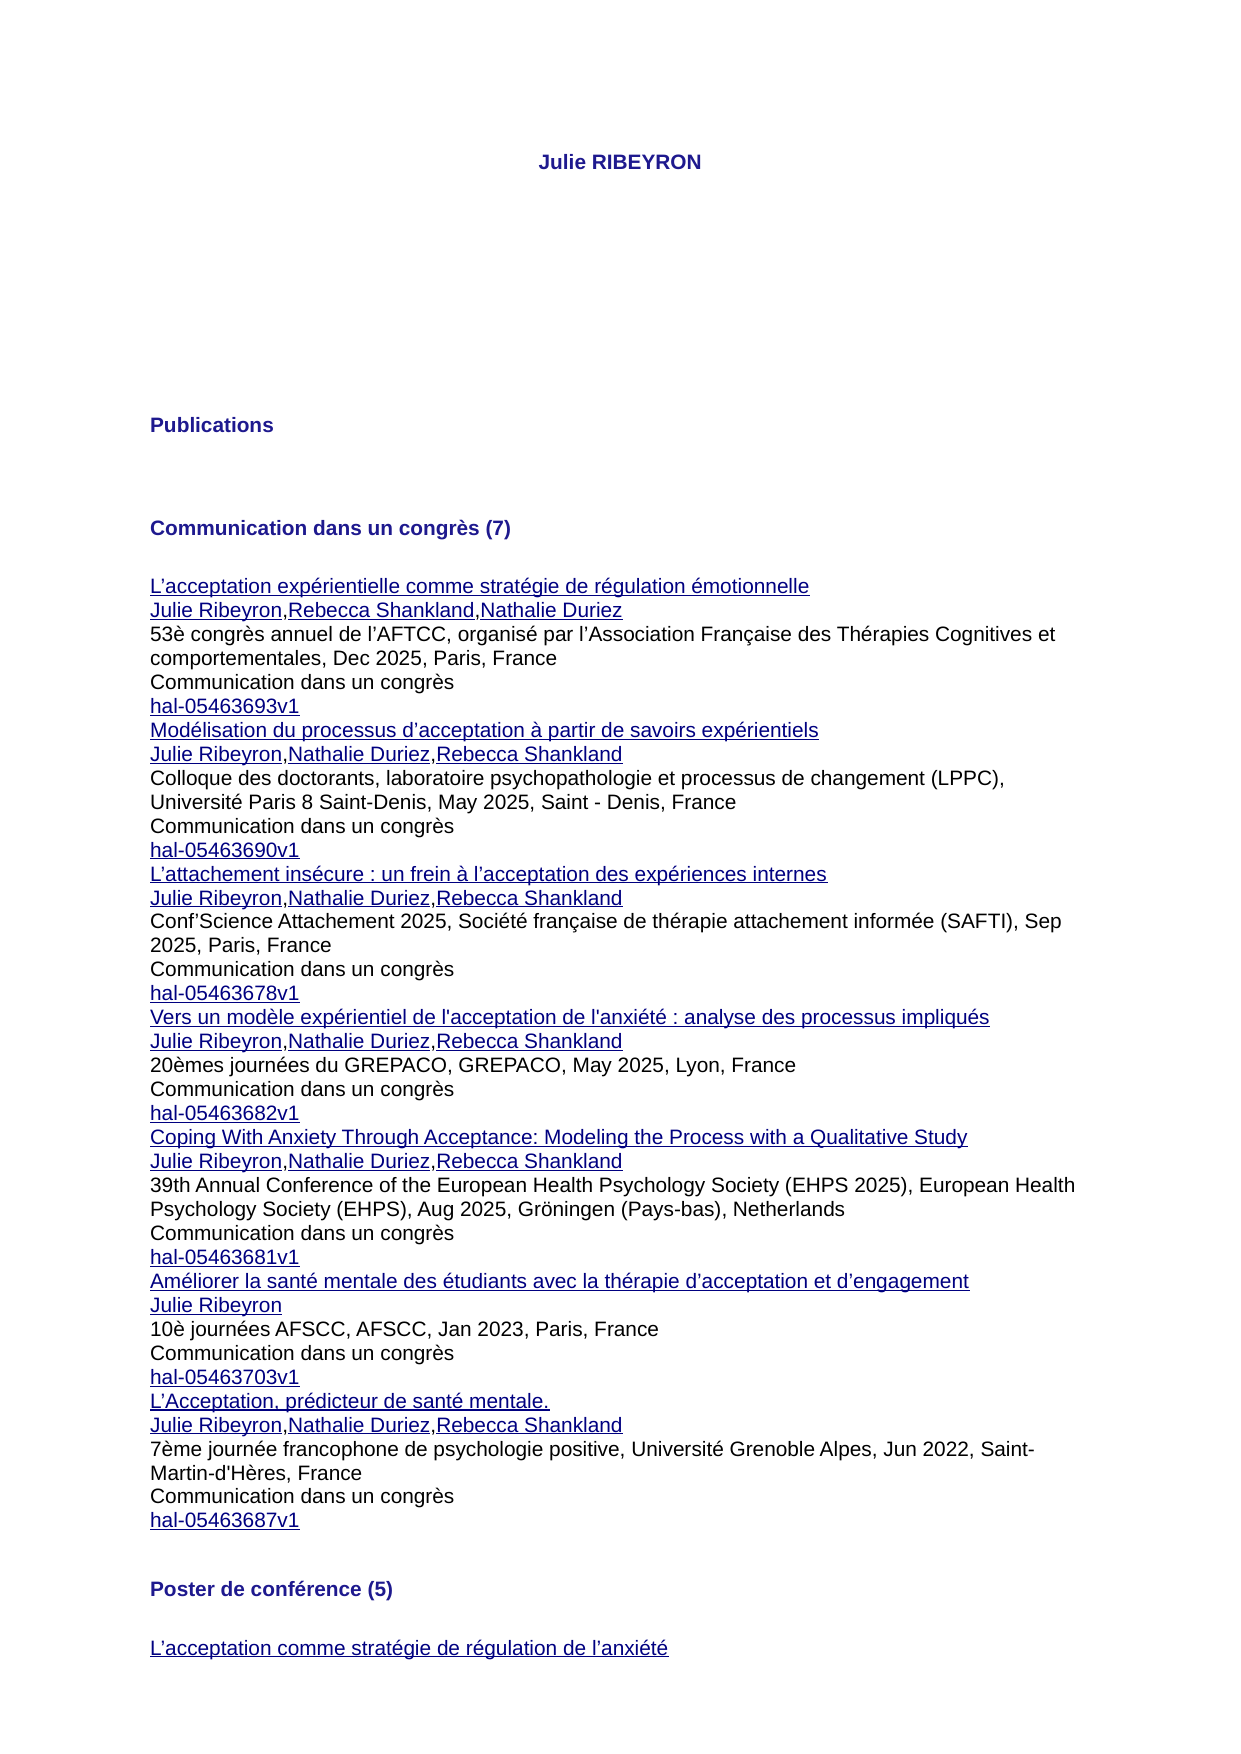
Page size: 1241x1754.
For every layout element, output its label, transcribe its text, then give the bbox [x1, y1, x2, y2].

table_cell L’attachement insécure : un frein à l’acceptation des expériences internes Julie Ribeyron,Nathalie Duriez,Rebecca Shankland Conf’Science Attachement 2025, Société française de thérapie attachement informée (SAFTI), Sep 2025, Paris, France Communication dans un congrès hal-05463678v1 [150, 861, 1090, 1005]
table_cell Coping With Anxiety Through Acceptance: Modeling the Process with a Qualitative Study Julie Ribeyron,Nathalie Duriez,Rebecca Shankland 39th Annual Conference of the European Health Psychology Society (EHPS 2025), European Health Psychology Society (EHPS), Aug 2025, Gröningen (Pays-bas), Netherlands Communication dans un congrès hal-05463681v1 [150, 1125, 1090, 1269]
table_cell L’Acceptation, prédicteur de santé mentale. Julie Ribeyron,Nathalie Duriez,Rebecca Shankland 7ème journée francophone de psychologie positive, Université Grenoble Alpes, Jun 2022, Saint-Martin-d'Hères, France Communication dans un congrès hal-05463687v1 [150, 1389, 1090, 1532]
subtitle Julie RIBEYRON [150, 150, 1090, 174]
table_cell Modélisation du processus d’acceptation à partir de savoirs expérientiels Julie Ribeyron,Nathalie Duriez,Rebecca Shankland Colloque des doctorants, laboratoire psychopathologie et processus de changement (LPPC), Université Paris 8 Saint-Denis, May 2025, Saint - Denis, France Communication dans un congrès hal-05463690v1 [150, 718, 1090, 861]
subtitle Publications [150, 412, 1090, 436]
subtitle Poster de conférence (5) [150, 1577, 1090, 1601]
subtitle Communication dans un congrès (7) [150, 516, 1090, 539]
table_header L’acceptation expérientielle comme stratégie de régulation émotionnelle Julie Ribeyron,Rebecca Shankland,Nathalie Duriez 53è congrès annuel de l’AFTCC, organisé par l’Association Française des Thérapies Cognitives et comportementales, Dec 2025, Paris, France Communication dans un congrès hal-05463693v1 [150, 574, 1090, 718]
table_cell Améliorer la santé mentale des étudiants avec la thérapie d’acceptation et d’engagement Julie Ribeyron 10è journées AFSCC, AFSCC, Jan 2023, Paris, France Communication dans un congrès hal-05463703v1 [150, 1269, 1090, 1388]
table_cell Vers un modèle expérientiel de l'acceptation de l'anxiété : analyse des processus impliqués Julie Ribeyron,Nathalie Duriez,Rebecca Shankland 20èmes journées du GREPACO, GREPACO, May 2025, Lyon, France Communication dans un congrès hal-05463682v1 [150, 1005, 1090, 1125]
table_header L’acceptation comme stratégie de régulation de l’anxiété [150, 1635, 1090, 1659]
